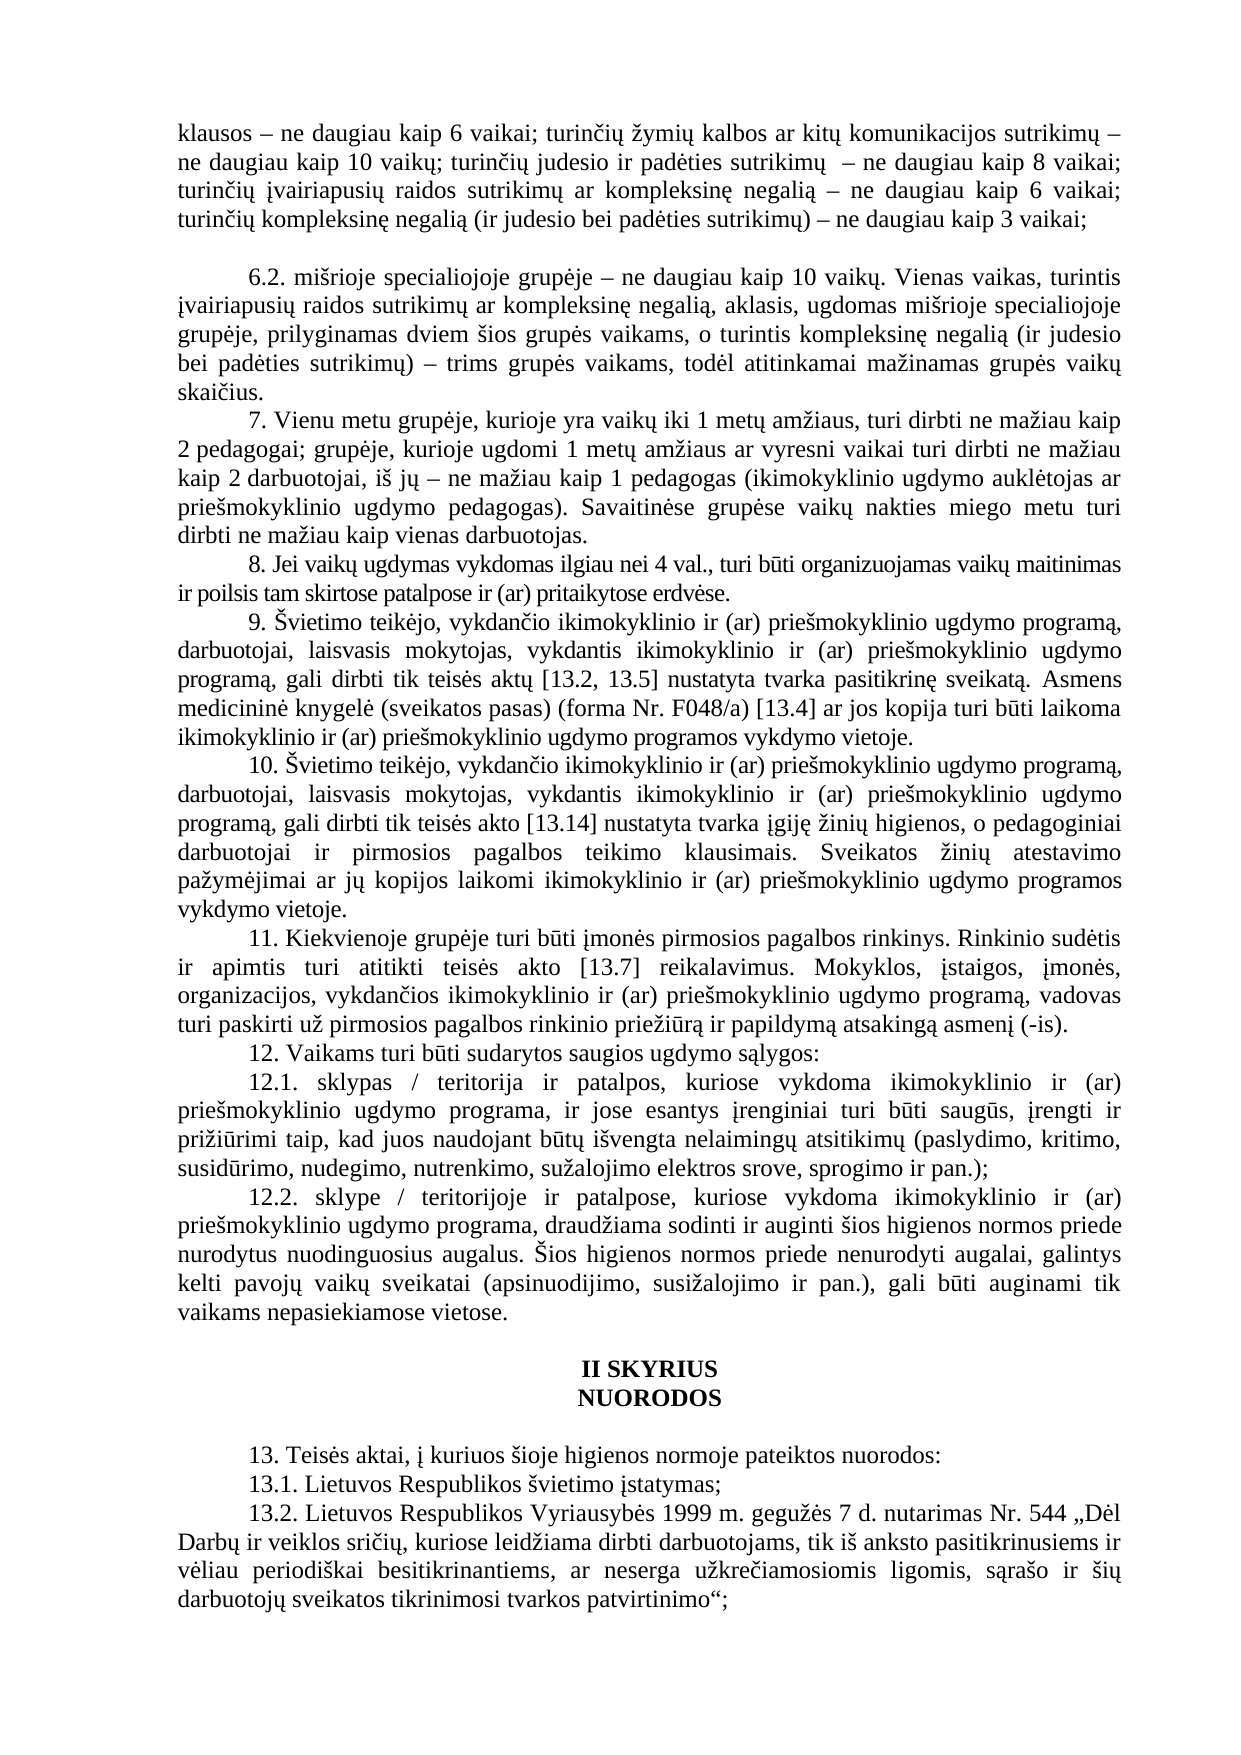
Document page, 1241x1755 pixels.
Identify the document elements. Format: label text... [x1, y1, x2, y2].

text 13.1. Lietuvos Respublikos švietimo įstatymas; [177, 1469, 1122, 1498]
text 10. Švietimo teikėjo, vykdančio ikimokyklinio ir (ar) priešmokyklinio ugdymo programą, darbuotojai, laisvasis mokytojas, vykdantis ikimokyklinio ir (ar) priešmokyklinio ugdymo programą, gali dirbti tik teisės akto [13.14] nustatyta tvarka įgiję žinių higienos, o pedagoginiai darbuotojai ir pirmosios pagalbos teikimo klausimais. Sveikatos žinių atestavimo pažymėjimai ar jų kopijos laikomi ikimokyklinio ir (ar) priešmokyklinio ugdymo programos vykdymo vietoje. [177, 751, 1122, 923]
text 12. Vaikams turi būti sudarytos saugios ugdymo sąlygos: [177, 1038, 1122, 1067]
text 6.2. mišrioje specialiojoje grupėje – ne daugiau kaip 10 vaikų. Vienas vaikas, turintis įvairiapusių raidos sutrikimų ar kompleksinę negalią, aklasis, ugdomas mišrioje specialiojoje grupėje, prilyginamas dviem šios grupės vaikams, o turintis kompleksinę negalią (ir judesio bei padėties sutrikimų) – trims grupės vaikams, todėl atitinkamai mažinamas grupės vaikų skaičius. [177, 262, 1122, 406]
text 9. Švietimo teikėjo, vykdančio ikimokyklinio ir (ar) priešmokyklinio ugdymo programą, darbuotojai, laisvasis mokytojas, vykdantis ikimokyklinio ir (ar) priešmokyklinio ugdymo programą, gali dirbti tik teisės aktų [13.2, 13.5] nustatyta tvarka pasitikrinę sveikatą. Asmens medicininė knygelė (sveikatos pasas) (forma Nr. F048/a) [13.4] ar jos kopija turi būti laikoma ikimokyklinio ir (ar) priešmokyklinio ugdymo programos vykdymo vietoje. [177, 607, 1122, 751]
text 8. Jei vaikų ugdymas vykdomas ilgiau nei 4 val., turi būti organizuojamas vaikų maitinimas ir poilsis tam skirtose patalpose ir (ar) pritaikytose erdvėse. [177, 549, 1122, 607]
text 7. Vienu metu grupėje, kurioje yra vaikų iki 1 metų amžiaus, turi dirbti ne mažiau kaip 2 pedagogai; grupėje, kurioje ugdomi 1 metų amžiaus ar vyresni vaikai turi dirbti ne mažiau kaip 2 darbuotojai, iš jų – ne mažiau kaip 1 pedagogas (ikimokyklinio ugdymo auklėtojas ar priešmokyklinio ugdymo pedagogas). Savaitinėse grupėse vaikų nakties miego metu turi dirbti ne mažiau kaip vienas darbuotojas. [177, 406, 1122, 549]
text 13.2. Lietuvos Respublikos Vyriausybės 1999 m. gegužės 7 d. nutarimas Nr. 544 „Dėl Darbų ir veiklos sričių, kuriose leidžiama dirbti darbuotojams, tik iš anksto pasitikrinusiems ir vėliau periodiškai besitikrinantiems, ar neserga užkrečiamosiomis ligomis, sąrašo ir šių darbuotojų sveikatos tikrinimosi tvarkos patvirtinimo“; [177, 1498, 1122, 1613]
text II SKYRIUS [177, 1354, 1122, 1383]
text 12.2. sklype / teritorijoje ir patalpose, kuriose vykdoma ikimokyklinio ir (ar) priešmokyklinio ugdymo programa, draudžiama sodinti ir auginti šios higienos normos priede nurodytus nuodinguosius augalus. Šios higienos normos priede nenurodyti augalai, galintys kelti pavojų vaikų sveikatai (apsinuodijimo, susižalojimo ir pan.), gali būti auginami tik vaikams nepasiekiamose vietose. [177, 1182, 1122, 1326]
text 13. Teisės aktai, į kuriuos šioje higienos normoje pateiktos nuorodos: [177, 1441, 1122, 1469]
text klausos – ne daugiau kaip 6 vaikai; turinčių žymių kalbos ar kitų komunikacijos sutrikimų – ne daugiau kaip 10 vaikų; turinčių judesio ir padėties sutrikimų – ne daugiau kaip 8 vaikai; turinčių įvairiapusių raidos sutrikimų ar kompleksinę negalią – ne daugiau kaip 6 vaikai; turinčių kompleksinę negalią (ir judesio bei padėties sutrikimų) – ne daugiau kaip 3 vaikai; [177, 118, 1122, 233]
text NUORODOS [177, 1383, 1122, 1412]
text 12.1. sklypas / teritorija ir patalpos, kuriose vykdoma ikimokyklinio ir (ar) priešmokyklinio ugdymo programa, ir jose esantys įrenginiai turi būti saugūs, įrengti ir prižiūrimi taip, kad juos naudojant būtų išvengta nelaimingų atsitikimų (paslydimo, kritimo, susidūrimo, nudegimo, nutrenkimo, sužalojimo elektros srove, sprogimo ir pan.); [177, 1067, 1122, 1182]
text 11. Kiekvienoje grupėje turi būti įmonės pirmosios pagalbos rinkinys. Rinkinio sudėtis ir apimtis turi atitikti teisės akto [13.7] reikalavimus. Mokyklos, įstaigos, įmonės, organizacijos, vykdančios ikimokyklinio ir (ar) priešmokyklinio ugdymo programą, vadovas turi paskirti už pirmosios pagalbos rinkinio priežiūrą ir papildymą atsakingą asmenį (-is). [177, 923, 1122, 1038]
